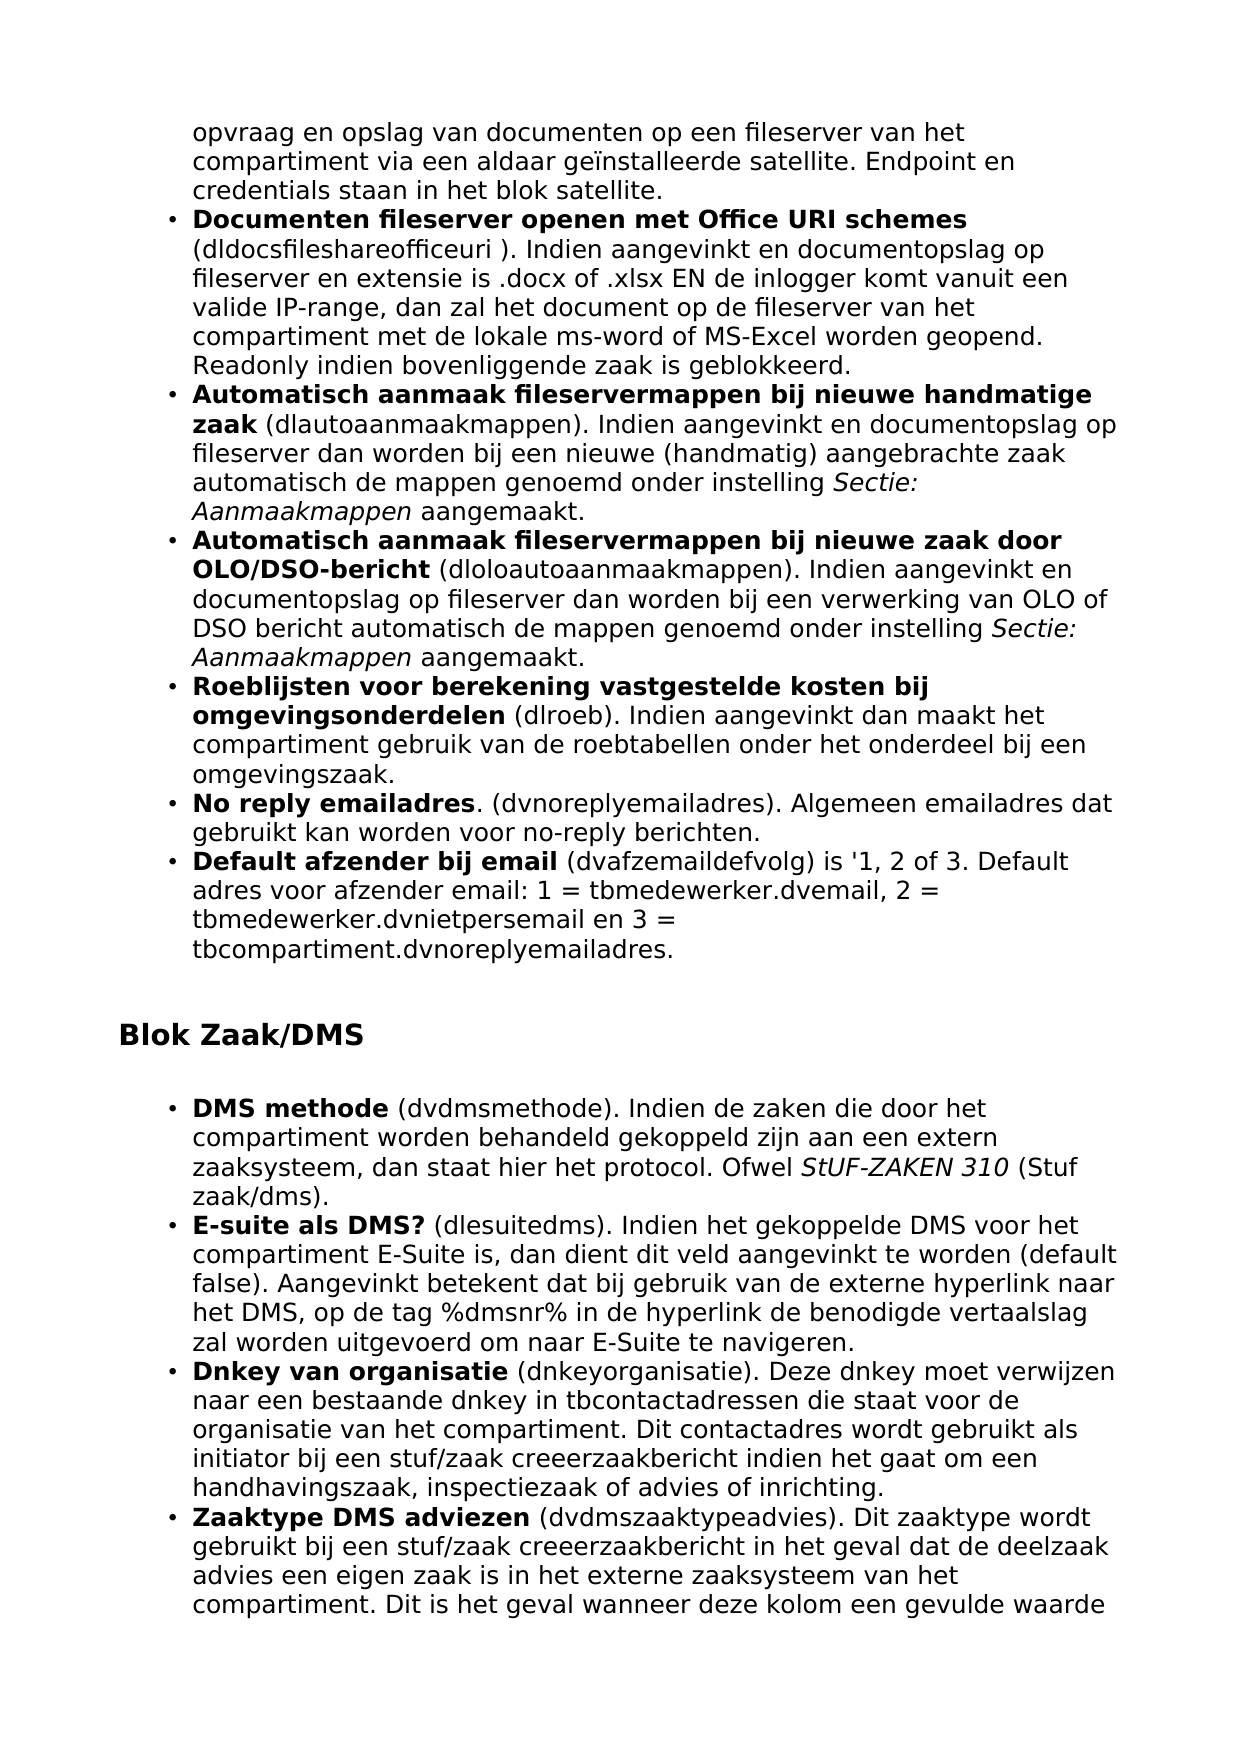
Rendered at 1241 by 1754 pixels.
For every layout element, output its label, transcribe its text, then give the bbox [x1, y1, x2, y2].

list opvraag en opslag van documenten op een fileserver van het compartiment via een aldaar geïnstalleerde satellite. Endpoint en credentials staan in het blok satellite. [177, 118, 1122, 206]
list No reply emailadres. (dvnoreplyemailadres). Algemeen emailadres dat gebruikt kan worden voor no-reply berichten. [177, 789, 1122, 847]
list Roeblijsten voor berekening vastgestelde kosten bij omgevingsonderdelen (dlroeb). Indien aangevinkt dan maakt het compartiment gebruik van de roebtabellen onder het onderdeel bij een omgevingszaak. [177, 672, 1122, 789]
list Dnkey van organisatie (dnkeyorganisatie). Deze dnkey moet verwijzen naar een bestaande dnkey in tbcontactadressen die staat voor de organisatie van het compartiment. Dit contactadres wordt gebruikt als initiator bij een stuf/zaak creeerzaakbericht indien het gaat om een handhavingszaak, inspectiezaak of advies of inrichting. [177, 1357, 1122, 1503]
list E-suite als DMS? (dlesuitedms). Indien het gekoppelde DMS voor het compartiment E-Suite is, dan dient dit veld aangevinkt te worden (default false). Aangevinkt betekent dat bij gebruik van de externe hyperlink naar het DMS, op de tag %dmsnr% in de hyperlink de benodigde vertaalslag zal worden uitgevoerd om naar E-Suite te navigeren. [177, 1211, 1122, 1357]
list DMS methode (dvdmsmethode). Indien de zaken die door het compartiment worden behandeld gekoppeld zijn aan een extern zaaksysteem, dan staat hier het protocol. Ofwel StUF-ZAKEN 310 (Stuf zaak/dms). [177, 1094, 1122, 1211]
list Default afzender bij email (dvafzemaildefvolg) is '1, 2 of 3. Default adres voor afzender email: 1 = tbmedewerker.dvemail, 2 = tbmedewerker.dvnietpersemail en 3 = tbcompartiment.dvnoreplyemailadres. [177, 847, 1122, 964]
list Documenten fileserver openen met Office URI schemes (dldocsfileshareofficeuri ). Indien aangevinkt en documentopslag op fileserver en extensie is .docx of .xlsx EN de inlogger komt vanuit een valide IP-range, dan zal het document op de fileserver van het compartiment met de lokale ms-word of MS-Excel worden geopend. Readonly indien bovenliggende zaak is geblokkeerd. [177, 206, 1122, 381]
list Zaaktype DMS adviezen (dvdmszaaktypeadvies). Dit zaaktype wordt gebruikt bij een stuf/zaak creeerzaakbericht in het geval dat de deelzaak advies een eigen zaak is in het externe zaaksysteem van het compartiment. Dit is het geval wanneer deze kolom een gevulde waarde [177, 1503, 1122, 1619]
list Automatisch aanmaak fileservermappen bij nieuwe handmatige zaak (dlautoaanmaakmappen). Indien aangevinkt en documentopslag op fileserver dan worden bij een nieuwe (handmatig) aangebrachte zaak automatisch de mappen genoemd onder instelling Sectie: Aanmaakmappen aangemaakt. [177, 381, 1122, 526]
subtitle Blok Zaak/DMS [118, 1018, 1122, 1052]
list Automatisch aanmaak fileservermappen bij nieuwe zaak door OLO/DSO-bericht (dloloautoaanmaakmappen). Indien aangevinkt en documentopslag op fileserver dan worden bij een verwerking van OLO of DSO bericht automatisch de mappen genoemd onder instelling Sectie: Aanmaakmappen aangemaakt. [177, 526, 1122, 672]
